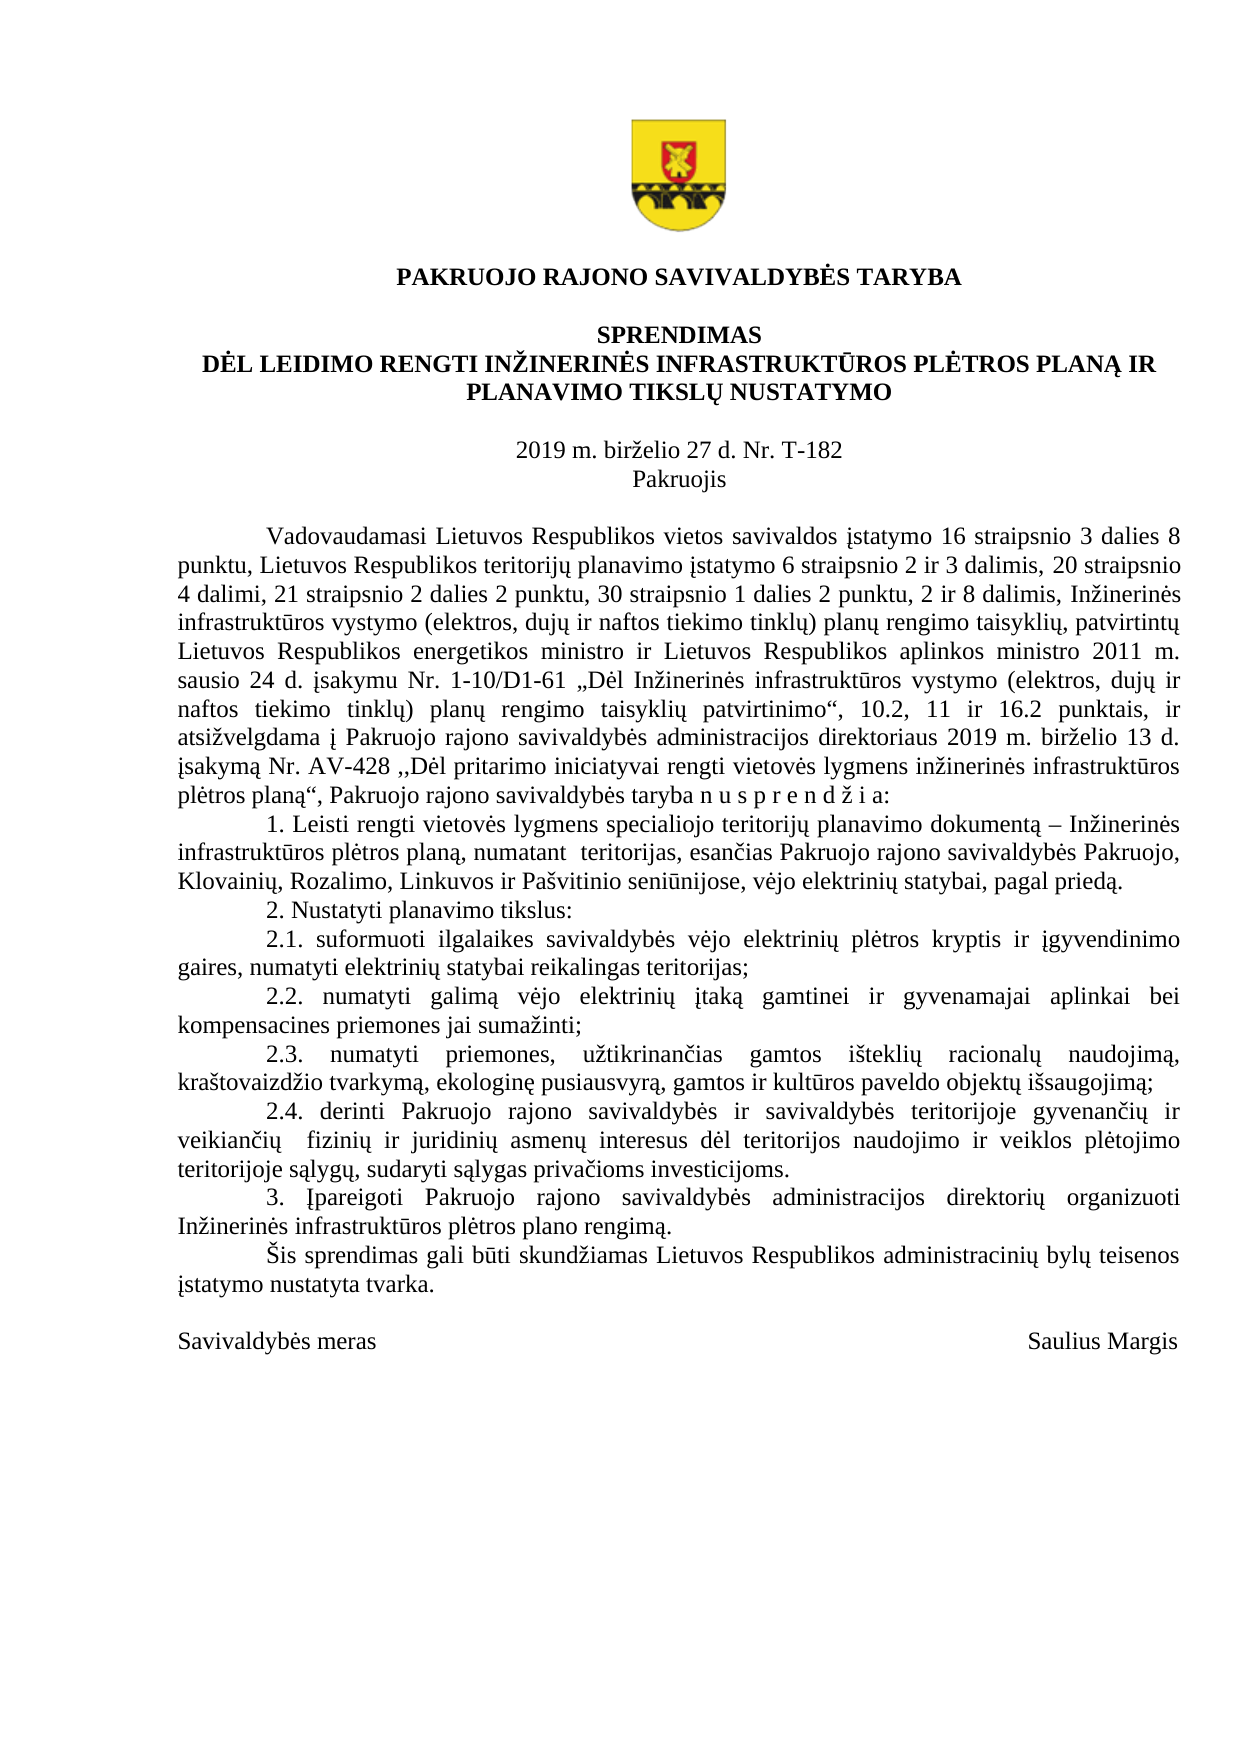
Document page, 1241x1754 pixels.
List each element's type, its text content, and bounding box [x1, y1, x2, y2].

text PAKRUOJO RAJONO SAVIVALDYBĖS TARYBA [177, 262, 1181, 291]
text DĖL LEIDIMO RENGTI INŽINERINĖS INFRASTRUKTŪROS PLĖTROS PLANĄ IR PLANAVIMO TIKSLŲ NUSTATYMO [177, 349, 1181, 406]
text 2.3. numatyti priemones, užtikrinančias gamtos išteklių racionalų naudojimą, kraštovaizdžio tvarkymą, ekologinę pusiausvyrą, gamtos ir kultūros paveldo objektų išsaugojimą; [177, 1039, 1181, 1096]
text Šis sprendimas gali būti skundžiamas Lietuvos Respublikos administracinių bylų teisenos įstatymo nustatyta tvarka. [177, 1240, 1181, 1297]
text 2019 m. birželio 27 d. Nr. T-182 [177, 435, 1181, 464]
text 3. Įpareigoti Pakruojo rajono savivaldybės administracijos direktorių organizuoti Inžinerinės infrastruktūros plėtros plano rengimą. [177, 1182, 1181, 1240]
text 2.4. derinti Pakruojo rajono savivaldybės ir savivaldybės teritorijoje gyvenančių ir veikiančių fizinių ir juridinių asmenų interesus dėl teritorijos naudojimo ir veiklos plėtojimo teritorijoje sąlygų, sudaryti sąlygas privačioms investicijoms. [177, 1096, 1181, 1182]
text Vadovaudamasi Lietuvos Respublikos vietos savivaldos įstatymo 16 straipsnio 3 dalies 8 punktu, Lietuvos Respublikos teritorijų planavimo įstatymo 6 straipsnio 2 ir 3 dalimis, 20 straipsnio 4 dalimi, 21 straipsnio 2 dalies 2 punktu, 30 straipsnio 1 dalies 2 punktu, 2 ir 8 dalimis, Inžinerinės infrastruktūros vystymo (elektros, dujų ir naftos tiekimo tinklų) planų rengimo taisyklių, patvirtintų Lietuvos Respublikos energetikos ministro ir Lietuvos Respublikos aplinkos ministro 2011 m. sausio 24 d. įsakymu Nr. 1-10/D1-61 „Dėl Inžinerinės infrastruktūros vystymo (elektros, dujų ir naftos tiekimo tinklų) planų rengimo taisyklių patvirtinimo“, 10.2, 11 ir 16.2 punktais, ir atsižvelgdama į Pakruojo rajono savivaldybės administracijos direktoriaus 2019 m. birželio 13 d. įsakymą Nr. AV-428 ,,Dėl pritarimo iniciatyvai rengti vietovės lygmens inžinerinės infrastruktūros plėtros planą“, Pakruojo rajono savivaldybės taryba n u s p r e n d ž i a: [177, 521, 1181, 809]
text 2.2. numatyti galimą vėjo elektrinių įtaką gamtinei ir gyvenamajai aplinkai bei kompensacines priemones jai sumažinti; [177, 981, 1181, 1039]
text SPRENDIMAS [177, 320, 1181, 349]
text 2.1. suformuoti ilgalaikes savivaldybės vėjo elektrinių plėtros kryptis ir įgyvendinimo gaires, numatyti elektrinių statybai reikalingas teritorijas; [177, 924, 1181, 981]
text Pakruojis [177, 464, 1181, 492]
text 1. Leisti rengti vietovės lygmens specialiojo teritorijų planavimo dokumentą – Inžinerinės infrastruktūros plėtros planą, numatant teritorijas, esančias Pakruojo rajono savivaldybės Pakruojo, Klovainių, Rozalimo, Linkuvos ir Pašvitinio seniūnijose, vėjo elektrinių statybai, pagal priedą. [177, 809, 1181, 895]
text Savivaldybės meras Saulius Margis [177, 1326, 1211, 1355]
text 2. Nustatyti planavimo tikslus: [177, 895, 1181, 924]
